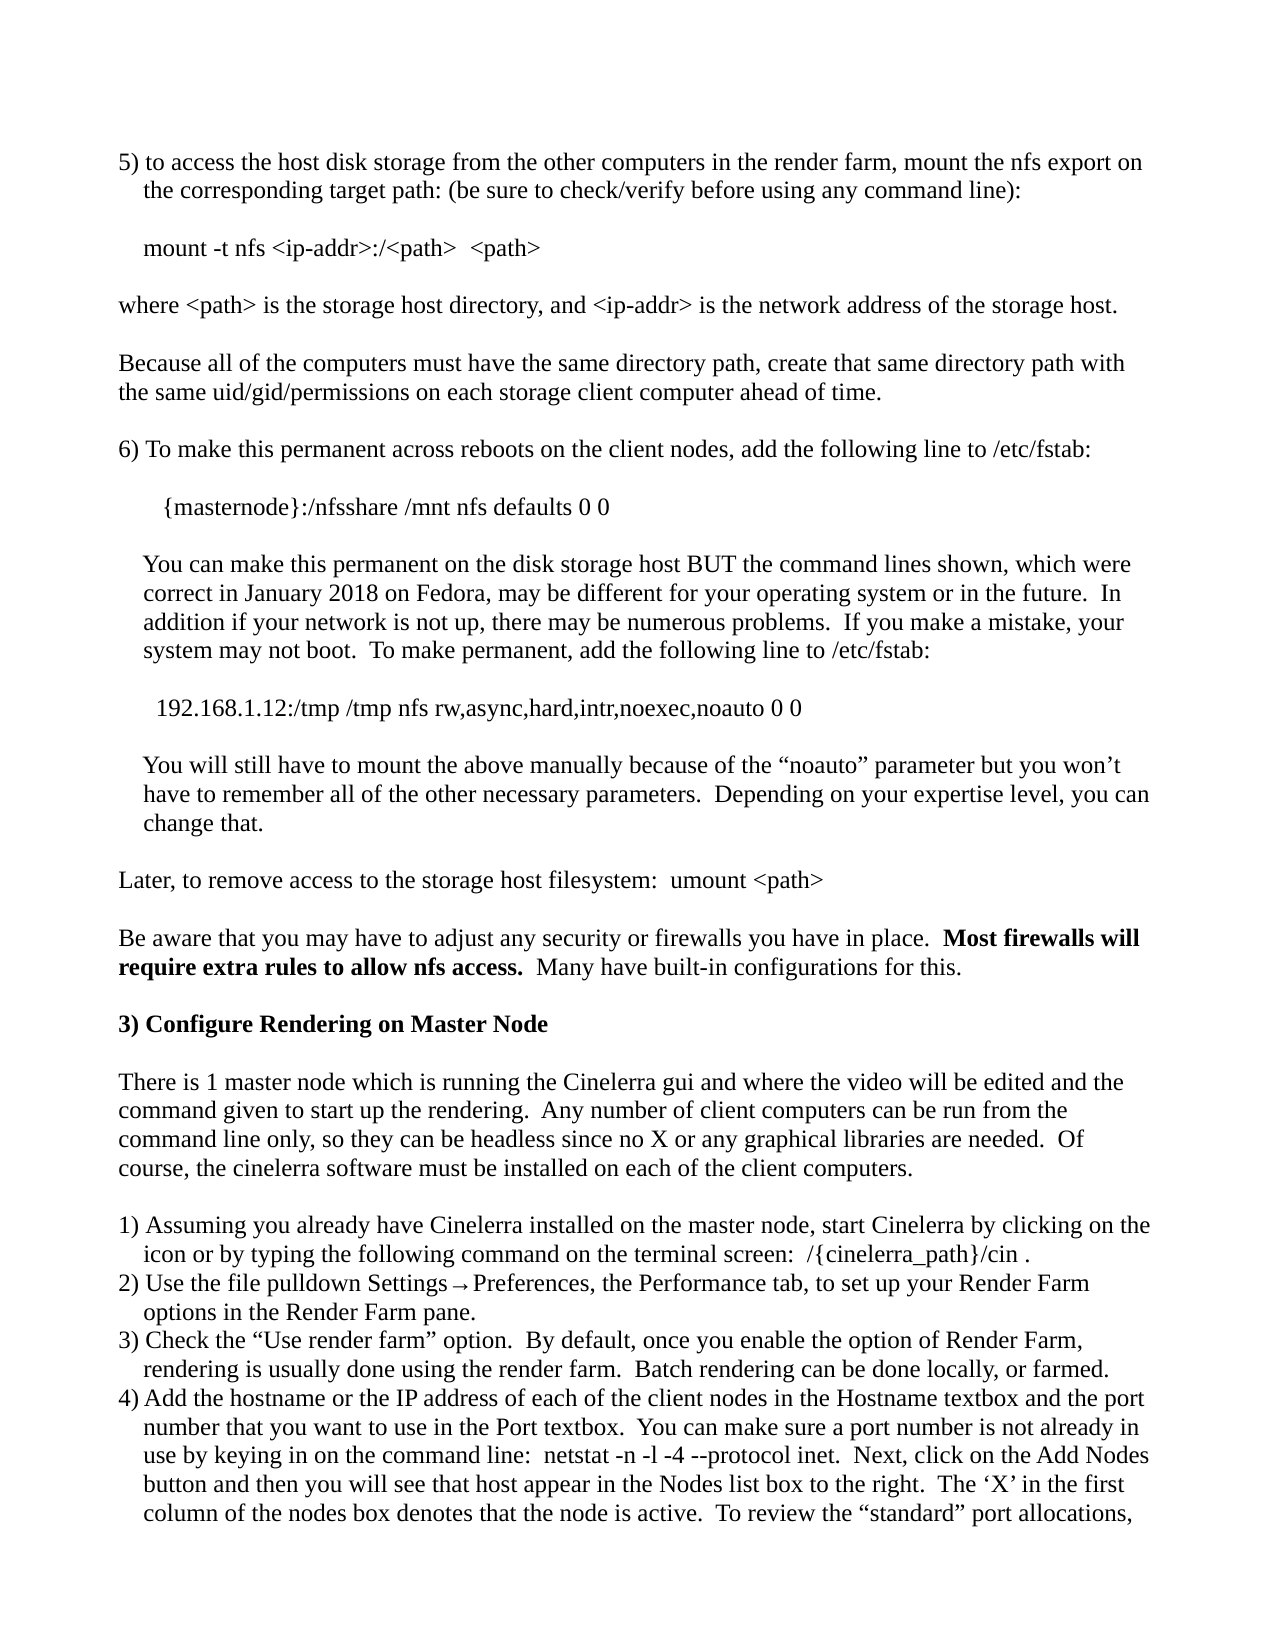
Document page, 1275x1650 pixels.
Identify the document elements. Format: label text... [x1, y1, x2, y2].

text Later, to remove access to the storage host filesystem: umount <path> [118, 866, 1157, 894]
text correct in January 2018 on Fedora, may be different for your operating system or in the future. In [118, 578, 1157, 607]
text change that. [118, 808, 1157, 837]
text button and then you will see that host appear in the Nodes list box to the right. The ‘X’ in the first [118, 1469, 1157, 1498]
text Be aware that you may have to adjust any security or firewalls you have in place. Most firewalls will require extra rules to allow nfs access. Many have built-in configurations for this. [118, 923, 1157, 981]
text options in the Render Farm pane. [118, 1297, 1157, 1326]
text 4) Add the hostname or the IP address of each of the client nodes in the Hostname textbox and the port [118, 1383, 1157, 1412]
text mount -t nfs <ip-addr>:/<path> <path> [118, 233, 1157, 262]
text 2) Use the file pulldown Settings→Preferences, the Performance tab, to set up your Render Farm [118, 1268, 1157, 1297]
text Because all of the computers must have the same directory path, create that same directory path with the same uid/gid/permissions on each storage client computer ahead of time. [118, 348, 1157, 406]
text 3) Check the “Use render farm” option. By default, once you enable the option of Render Farm, [118, 1326, 1157, 1354]
text use by keying in on the command line: netstat -n -l -4 --protocol inet. Next, click on the Add Nodes [118, 1441, 1157, 1469]
text 192.168.1.12:/tmp /tmp nfs rw,async,hard,intr,noexec,noauto 0 0 [118, 693, 1157, 722]
text column of the nodes box denotes that the node is active. To review the “standard” port allocations, [118, 1498, 1157, 1527]
text You will still have to mount the above manually because of the “noauto” parameter but you won’t [118, 751, 1157, 779]
text 5) to access the host disk storage from the other computers in the render farm, mount the nfs export on [118, 147, 1157, 176]
text system may not boot. To make permanent, add the following line to /etc/fstab: [118, 636, 1157, 664]
text the corresponding target path: (be sure to check/verify before using any command line): [118, 176, 1157, 204]
text where <path> is the storage host directory, and <ip-addr> is the network address of the storage host. [118, 291, 1157, 319]
text 1) Assuming you already have Cinelerra installed on the master node, start Cinelerra by clicking on the [118, 1211, 1157, 1239]
text number that you want to use in the Port textbox. You can make sure a port number is not already in [118, 1412, 1157, 1441]
text rendering is usually done using the render farm. Batch rendering can be done locally, or farmed. [118, 1354, 1157, 1383]
text You can make this permanent on the disk storage host BUT the command lines shown, which were [118, 549, 1157, 578]
text have to remember all of the other necessary parameters. Depending on your expertise level, you can [118, 779, 1157, 808]
text 3) Configure Rendering on Master Node [118, 1009, 1157, 1038]
text icon or by typing the following command on the terminal screen: /{cinelerra_path}/cin . [118, 1239, 1157, 1268]
text addition if your network is not up, there may be numerous problems. If you make a mistake, your [118, 607, 1157, 636]
text 6) To make this permanent across reboots on the client nodes, add the following line to /etc/fstab: {masternode}:/nfsshare /mnt nfs defaults 0 0 [118, 434, 1157, 521]
text There is 1 master node which is running the Cinelerra gui and where the video will be edited and the command given to start up the rendering. Any number of client computers can be run from the command line only, so they can be headless since no X or any graphical libraries are needed. Of course, the cinelerra software must be installed on each of the client computers. [118, 1038, 1157, 1182]
